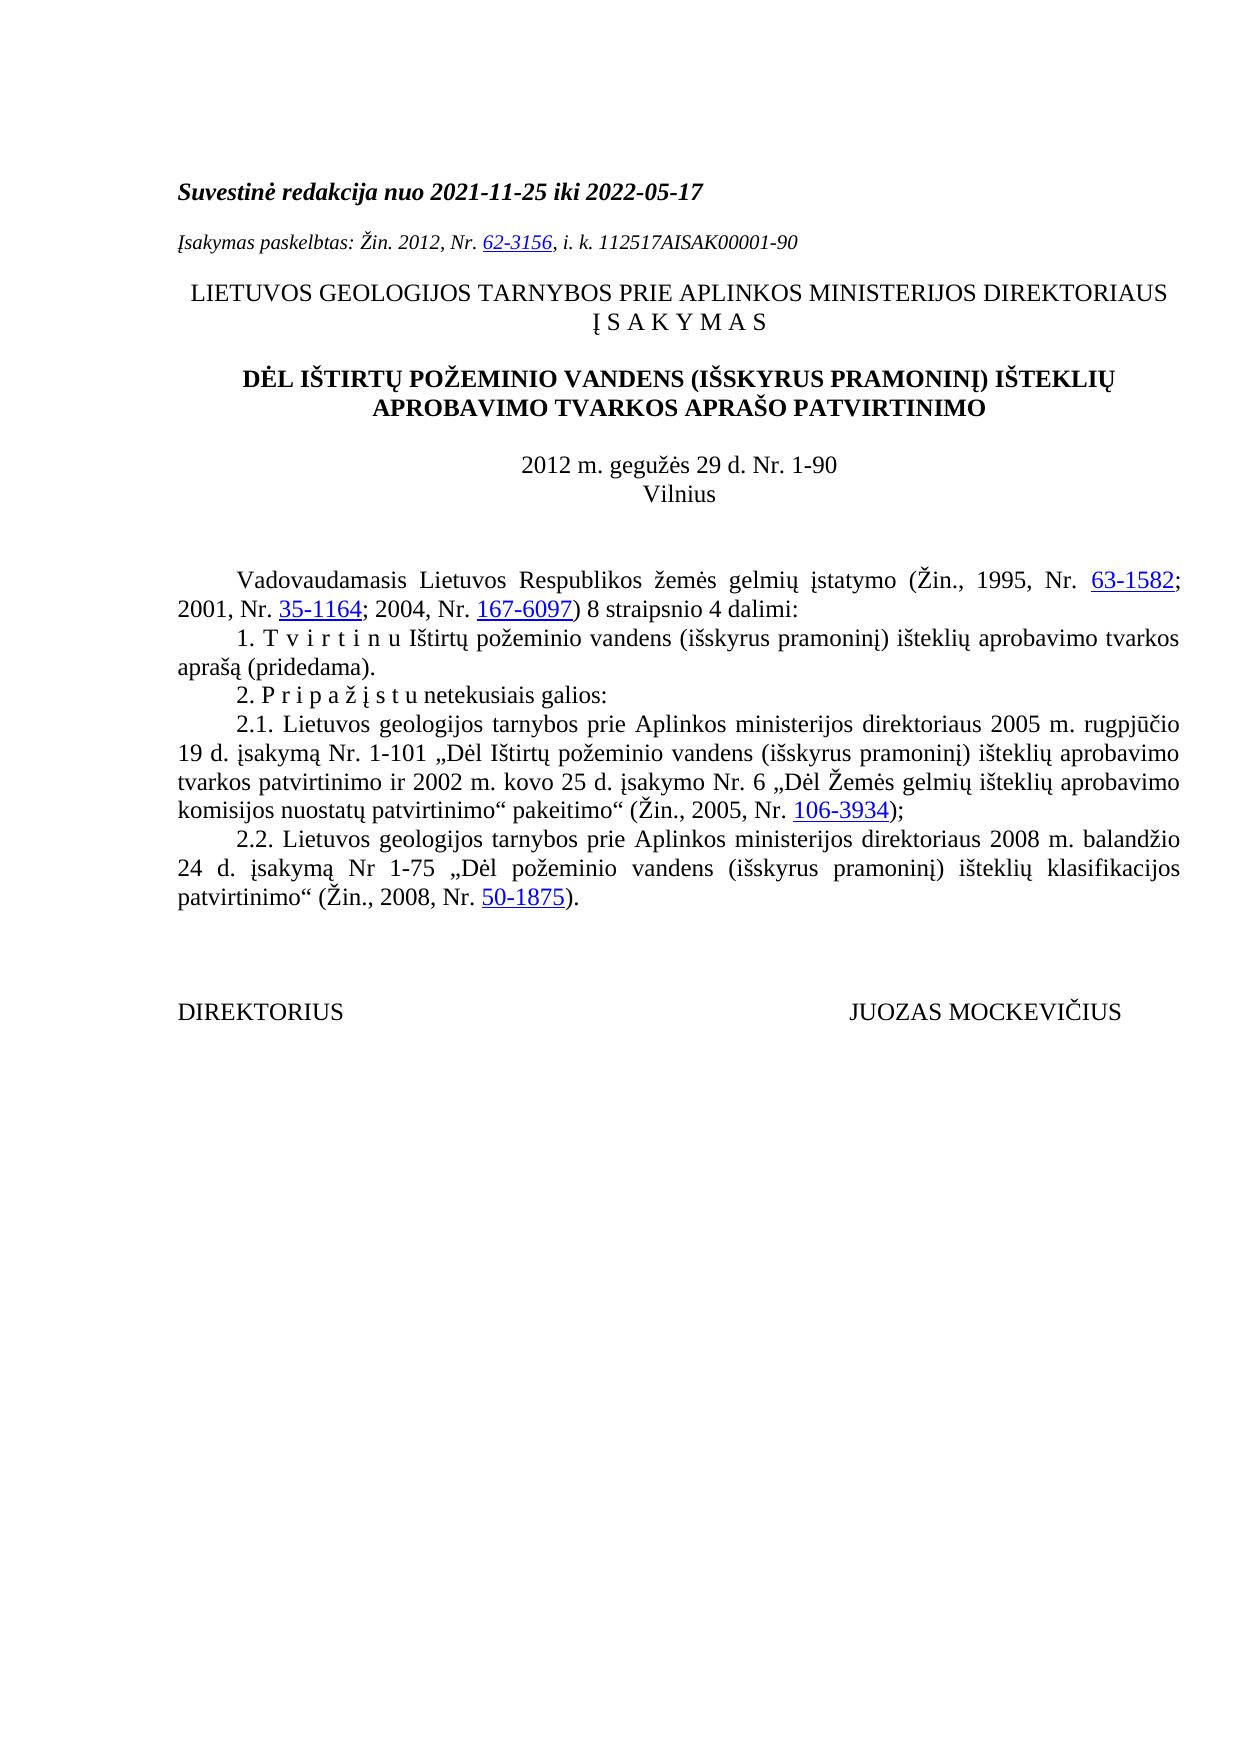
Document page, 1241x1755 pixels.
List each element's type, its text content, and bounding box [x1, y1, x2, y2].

text LIETUVOS GEOLOGIJOS TARNYBOS PRIE APLINKOS MINISTERIJOS DIREKTORIAUS [177, 278, 1181, 307]
text 2012 m. gegužės 29 d. Nr. 1-90 [177, 451, 1181, 479]
text Į S A K Y M A S [177, 307, 1181, 336]
text Dėl IŠTIRTŲ POŽEMINIO VANDENS (IŠSKYRUS PRAMONINĮ) IŠTEKLIŲ APROBAVIMO TVARKOS APRAŠO PATVIRTINIMO [177, 364, 1181, 422]
text Vadovaudamasis Lietuvos Respublikos žemės gelmių įstatymo (Žin., 1995, Nr. 63-1582; 2001, Nr. 35-1164; 2004, Nr. 167-6097) 8 straipsnio 4 dalimi: [177, 566, 1181, 623]
text 2.2. Lietuvos geologijos tarnybos prie Aplinkos ministerijos direktoriaus 2008 m. balandžio 24 d. įsakymą Nr 1-75 „Dėl požeminio vandens (išskyrus pramoninį) išteklių klasifikacijos patvirtinimo“ (Žin., 2008, Nr. 50-1875). [177, 824, 1181, 911]
text Suvestinė redakcija nuo 2021-11-25 iki 2022-05-17 [177, 177, 1181, 206]
text 2. P r i p a ž į s t u netekusiais galios: [177, 681, 1181, 709]
text 1. T v i r t i n u Ištirtų požeminio vandens (išskyrus pramoninį) išteklių aprobavimo tvarkos aprašą (pridedama). [177, 623, 1181, 681]
text Vilnius [177, 479, 1181, 508]
text Įsakymas paskelbtas: Žin. 2012, Nr. 62-3156, i. k. 112517AISAK00001-90 [177, 230, 1181, 254]
text 2.1. Lietuvos geologijos tarnybos prie Aplinkos ministerijos direktoriaus 2005 m. rugpjūčio 19 d. įsakymą Nr. 1-101 „Dėl Ištirtų požeminio vandens (išskyrus pramoninį) išteklių aprobavimo tvarkos patvirtinimo ir 2002 m. kovo 25 d. įsakymo Nr. 6 „Dėl Žemės gelmių išteklių aprobavimo komisijos nuostatų patvirtinimo“ pakeitimo“ (Žin., 2005, Nr. 106-3934); [177, 709, 1181, 824]
text Direktorius Juozas Mockevičius [177, 997, 1181, 1026]
